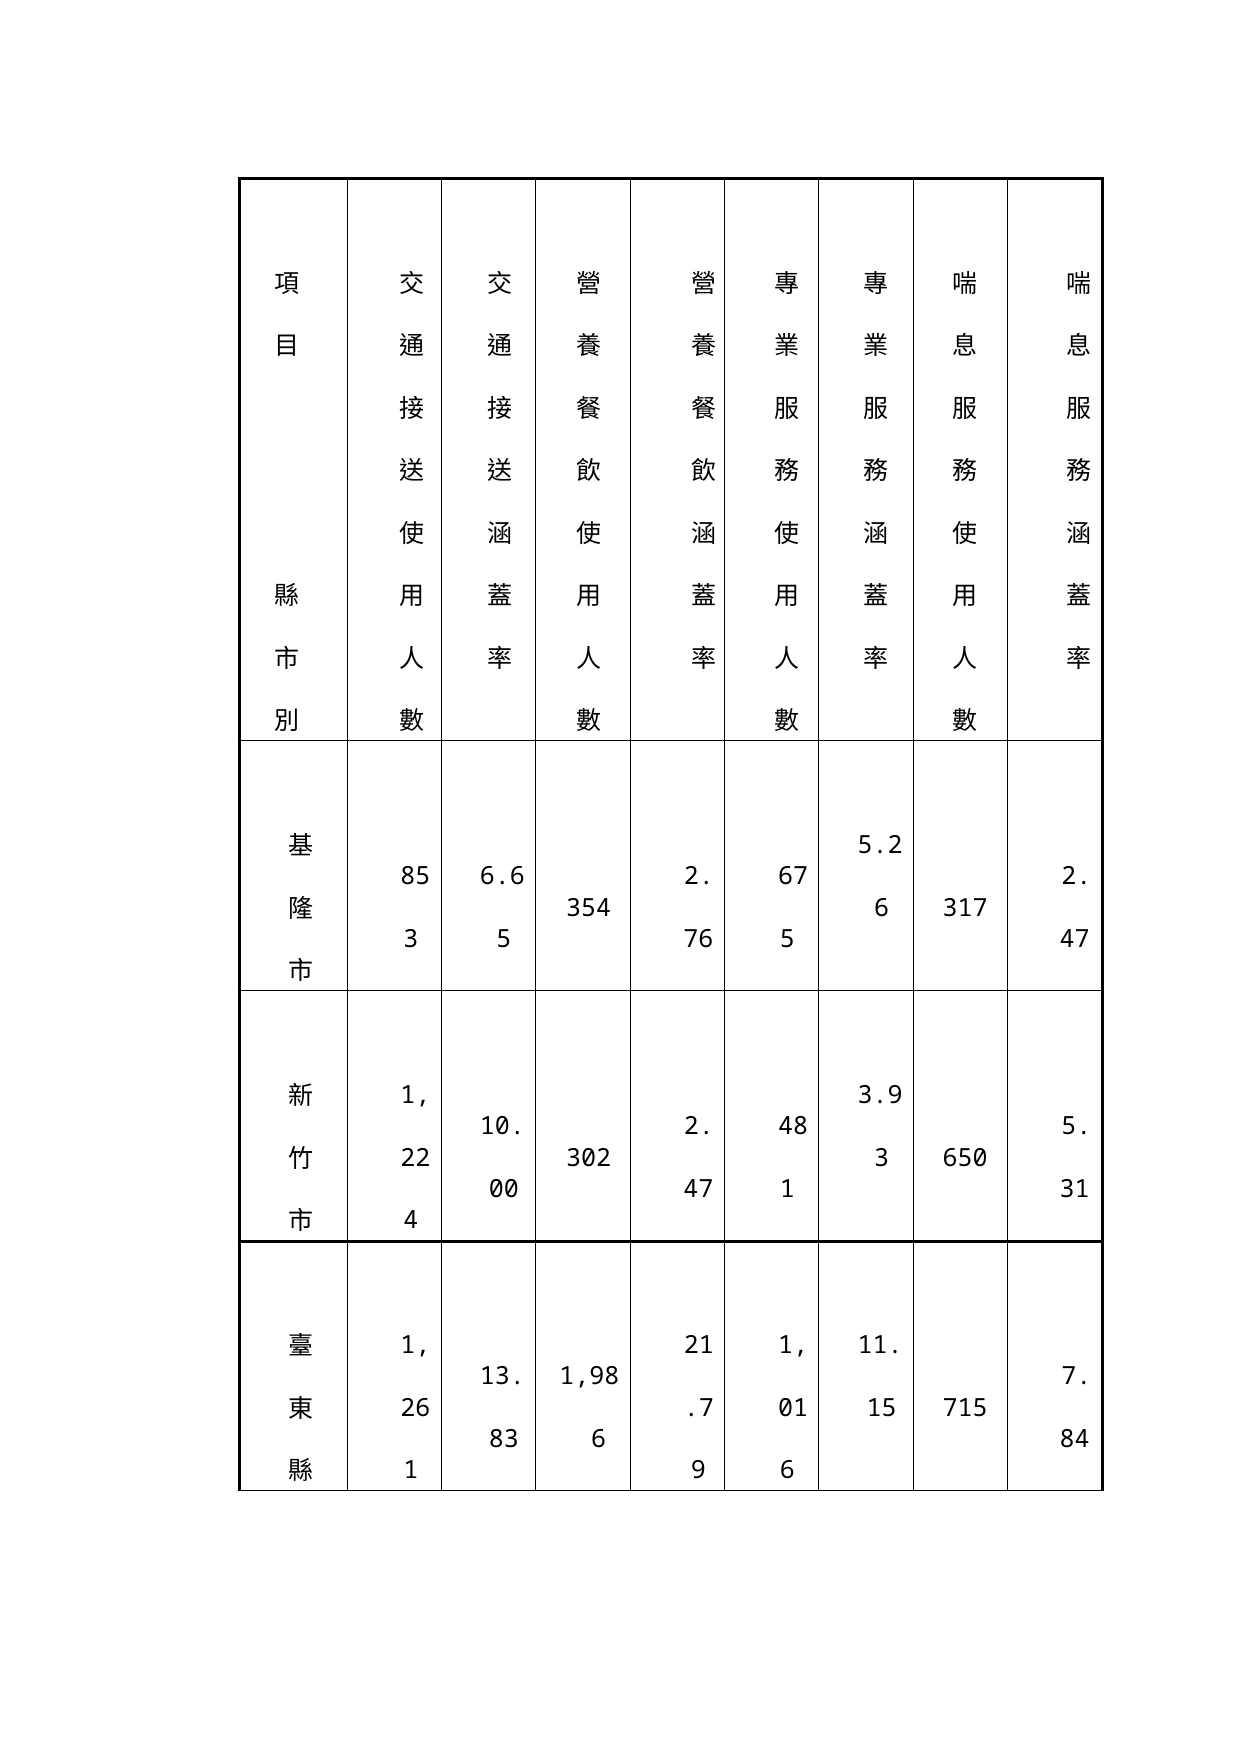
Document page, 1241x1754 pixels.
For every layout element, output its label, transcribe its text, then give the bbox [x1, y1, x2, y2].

table_cell 1,016 [725, 1243, 818, 1490]
table_cell 新竹市 [241, 991, 347, 1240]
table_cell 853 [348, 741, 441, 990]
table_header 交通接送涵蓋率 [442, 180, 535, 740]
table_cell 675 [725, 741, 818, 990]
table_header 喘息服務涵蓋率 [1008, 180, 1101, 740]
table_cell 6.65 [442, 741, 535, 990]
table_cell 481 [725, 991, 818, 1240]
table_cell 13.83 [442, 1243, 535, 1490]
table_header 專業服務使用人數 [725, 180, 818, 740]
table_header 項目 縣市別 [241, 180, 347, 740]
table_header 專業服務涵蓋率 [819, 180, 913, 740]
table_cell 1,224 [348, 991, 441, 1240]
table_cell 5.26 [819, 741, 913, 990]
table_header 喘息服務使用人數 [914, 180, 1007, 740]
table_header 交通接送使用人數 [348, 180, 441, 740]
table_cell 715 [914, 1243, 1007, 1490]
table_cell 7.84 [1008, 1243, 1101, 1490]
table_cell 2.76 [631, 741, 724, 990]
table_cell 5.31 [1008, 991, 1101, 1240]
table_cell 302 [536, 991, 630, 1240]
table_cell 2.47 [1008, 741, 1101, 990]
table_cell 11.15 [819, 1243, 913, 1490]
table_header 營養餐飲使用人數 [536, 180, 630, 740]
table_cell 3.93 [819, 991, 913, 1240]
table_cell 10.00 [442, 991, 535, 1240]
table_cell 1,986 [536, 1243, 630, 1490]
table_header 營養餐飲涵蓋率 [631, 180, 724, 740]
table_cell 基隆市 [241, 741, 347, 990]
table_cell 317 [914, 741, 1007, 990]
table_cell 1,261 [348, 1243, 441, 1490]
table_cell 650 [914, 991, 1007, 1240]
table_cell 臺東縣 [241, 1243, 347, 1490]
table_cell 354 [536, 741, 630, 990]
table_cell 2.47 [631, 991, 724, 1240]
table_cell 21.79 [631, 1243, 724, 1490]
